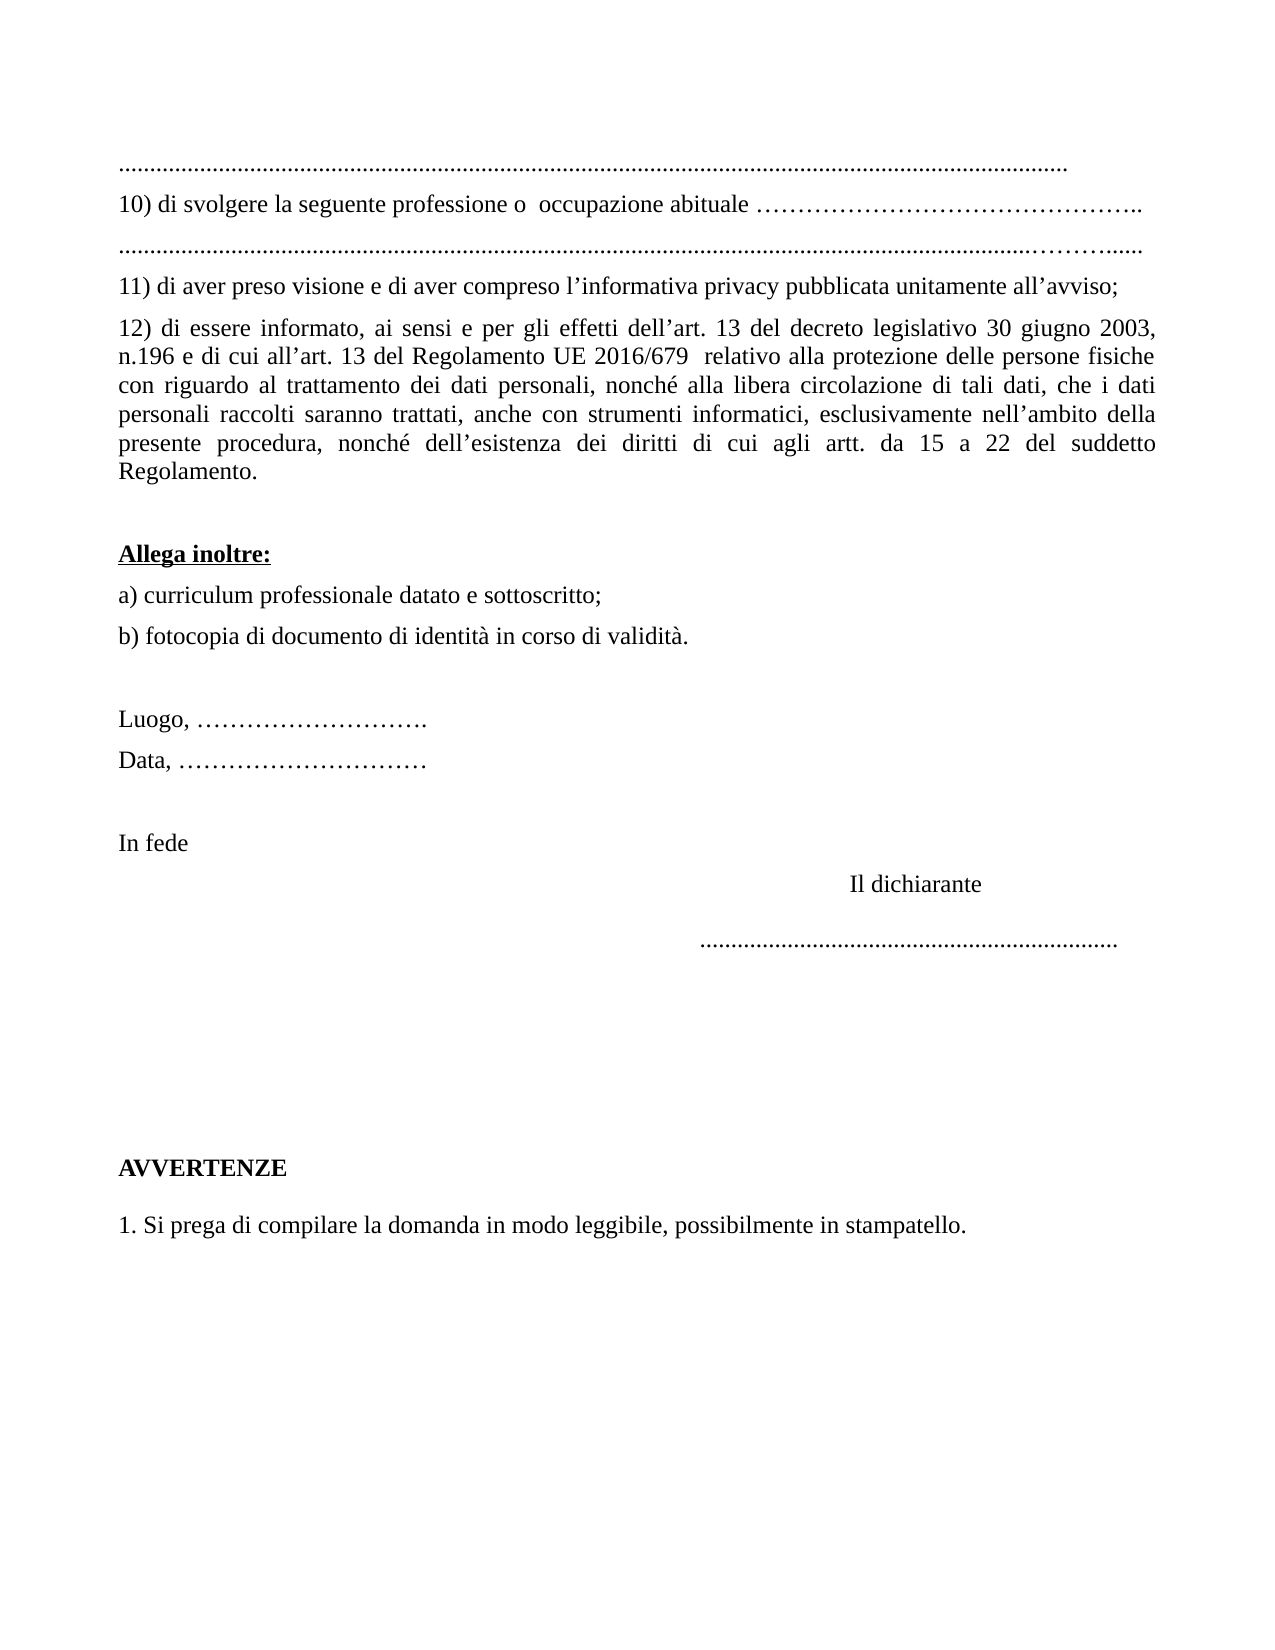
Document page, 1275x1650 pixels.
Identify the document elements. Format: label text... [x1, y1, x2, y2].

text 12) di essere informato, ai sensi e per gli effetti dell’art. 13 del decreto legislativo 30 giugno 2003, n.196 e di cui all’art. 13 del Regolamento UE 2016/679 relativo alla protezione delle persone fisiche con riguardo al trattamento dei dati personali, nonché alla libera circolazione di tali dati, che i dati personali raccolti saranno trattati, anche con strumenti informatici, esclusivamente nell’ambito della presente procedura, nonché dell’esistenza dei diritti di cui agli artt. da 15 a 22 del suddetto Regolamento. [118, 313, 1157, 485]
text Data, ………………………… [118, 745, 1157, 774]
text b) fotocopia di documento di identità in corso di validità. [118, 621, 1157, 650]
text Il dichiarante [847, 869, 1157, 898]
text ..................................................................................................................................................………...... [118, 230, 1157, 259]
text 11) di aver preso visione e di aver compreso l’informativa privacy pubblicata unitamente all’avviso; [118, 271, 1157, 300]
text 10) di svolgere la seguente professione o occupazione abituale ……………………………………….. [118, 189, 1157, 218]
text AVVERTENZE [118, 1153, 1157, 1181]
text In fede [118, 828, 1157, 856]
text Allega inoltre: [118, 539, 1157, 568]
text 1. Si prega di compilare la domanda in modo leggibile, possibilmente in stampatello. [118, 1210, 1157, 1239]
text ................................................................... [699, 924, 1157, 953]
text ........................................................................................................................................................ [118, 148, 1157, 176]
text a) curriculum professionale datato e sottoscritto; [118, 580, 1157, 609]
text Luogo, ………………………. [118, 704, 1157, 733]
